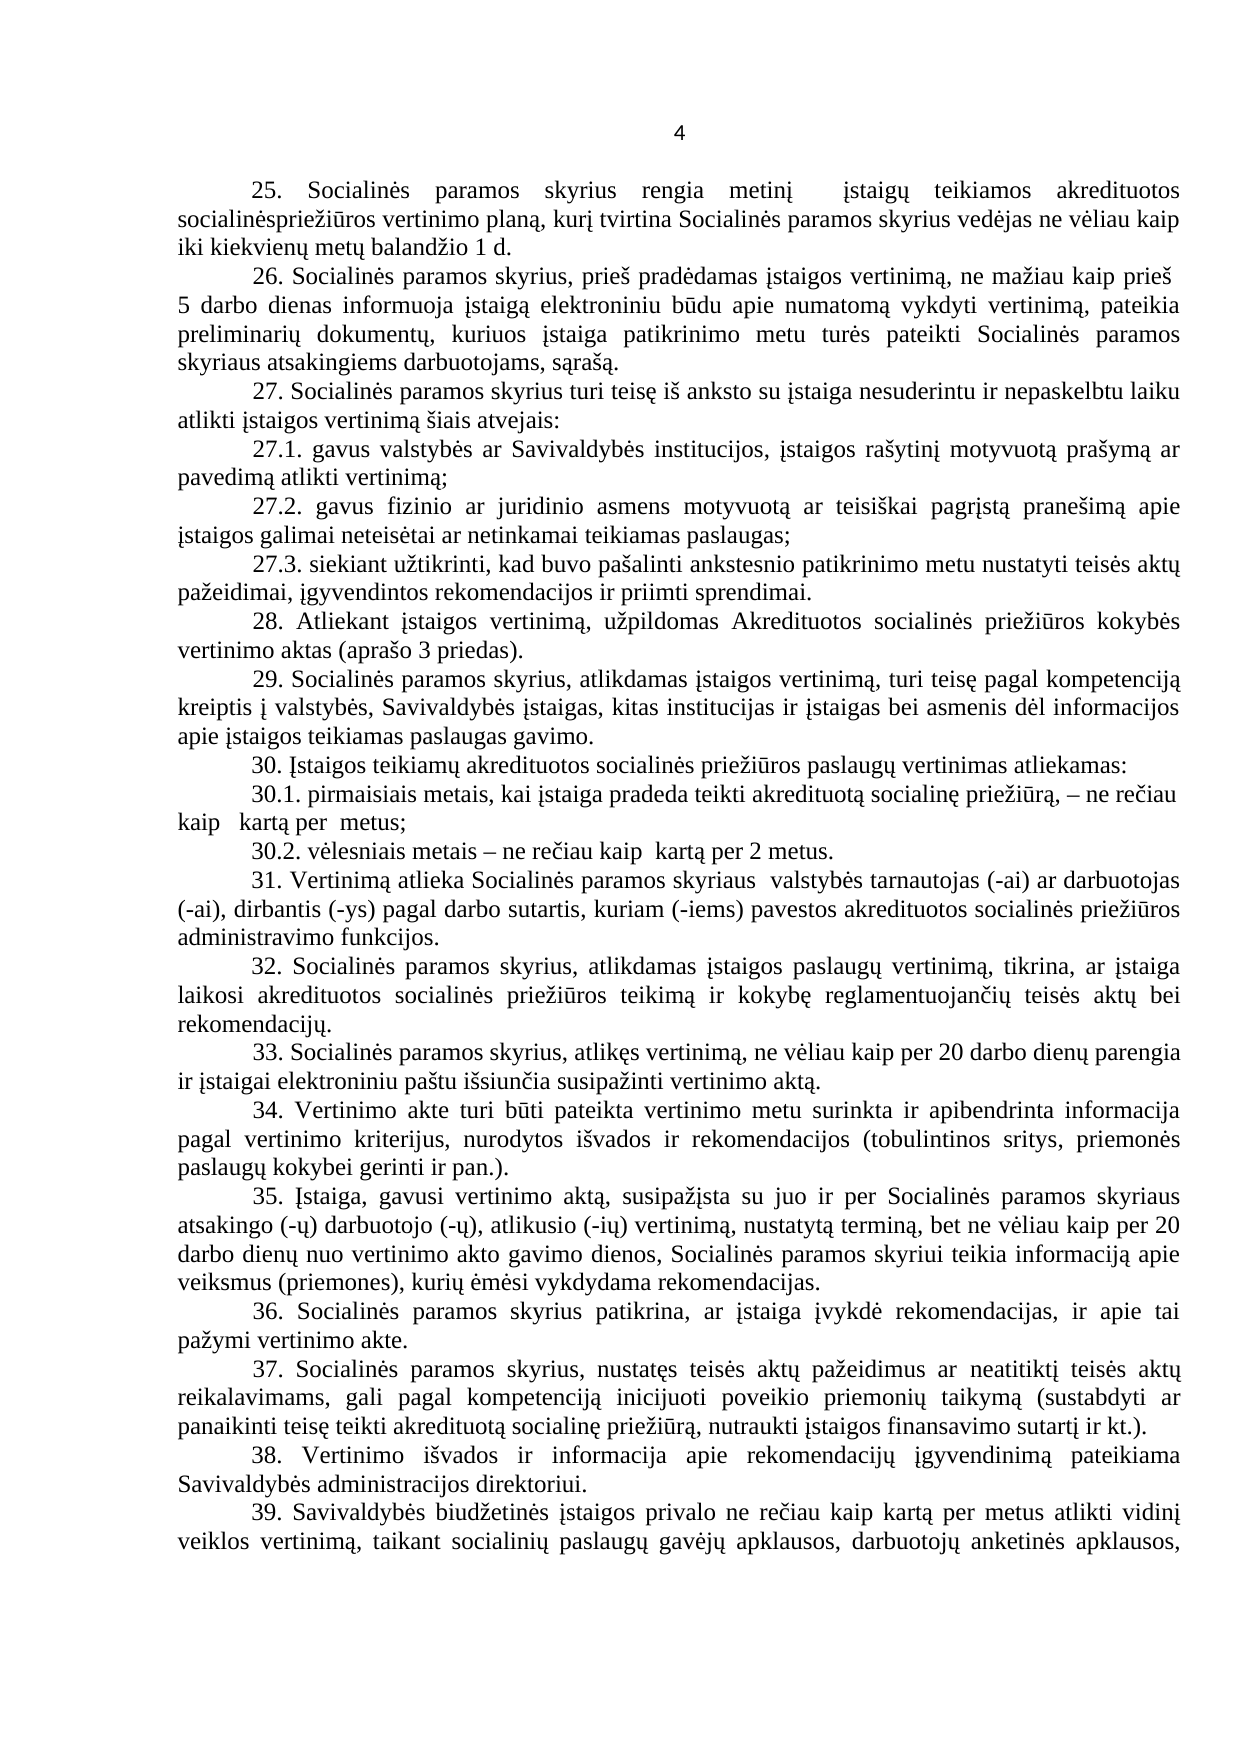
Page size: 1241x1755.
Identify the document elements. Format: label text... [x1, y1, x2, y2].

text 27. Socialinės paramos skyrius turi teisę iš anksto su įstaiga nesuderintu ir nepaskelbtu laiku atlikti įstaigos vertinimą šiais atvejais: [177, 376, 1181, 434]
text 36. Socialinės paramos skyrius patikrina, ar įstaiga įvykdė rekomendacijas, ir apie tai pažymi vertinimo akte. [177, 1296, 1181, 1354]
text 27.3. siekiant užtikrinti, kad buvo pašalinti ankstesnio patikrinimo metu nustatyti teisės aktų pažeidimai, įgyvendintos rekomendacijos ir priimti sprendimai. [177, 549, 1181, 606]
text 27.1. gavus valstybės ar Savivaldybės institucijos, įstaigos rašytinį motyvuotą prašymą ar pavedimą atlikti vertinimą; [177, 434, 1181, 491]
text 30. Įstaigos teikiamų akredituotos socialinės priežiūros paslaugų vertinimas atliekamas: [251, 750, 1181, 779]
text 26. Socialinės paramos skyrius, prieš pradėdamas įstaigos vertinimą, ne mažiau kaip prieš 5 darbo dienas informuoja įstaigą elektroniniu būdu apie numatomą vykdyti vertinimą, pateikia preliminarių dokumentų, kuriuos įstaiga patikrinimo metu turės pateikti Socialinės paramos skyriaus atsakingiems darbuotojams, sąrašą. [177, 261, 1181, 376]
text 25. Socialinės paramos skyrius rengia metinį įstaigų teikiamos akredituotos socialinėspriežiūros vertinimo planą, kurį tvirtina Socialinės paramos skyrius vedėjas ne vėliau kaip iki kiekvienų metų balandžio 1 d. [177, 175, 1181, 261]
text 31. Vertinimą atlieka Socialinės paramos skyriaus valstybės tarnautojas (-ai) ar darbuotojas (-ai), dirbantis (-ys) pagal darbo sutartis, kuriam (-iems) pavestos akredituotos socialinės priežiūros administravimo funkcijos. [177, 865, 1181, 951]
text 30.2. vėlesniais metais – ne rečiau kaip kartą per 2 metus. [177, 836, 1181, 865]
text 32. Socialinės paramos skyrius, atlikdamas įstaigos paslaugų vertinimą, tikrina, ar įstaiga laikosi akredituotos socialinės priežiūros teikimą ir kokybę reglamentuojančių teisės aktų bei rekomendacijų. [177, 951, 1181, 1037]
text 27.2. gavus fizinio ar juridinio asmens motyvuotą ar teisiškai pagrįstą pranešimą apie įstaigos galimai neteisėtai ar netinkamai teikiamas paslaugas; [177, 491, 1181, 549]
text 39. Savivaldybės biudžetinės įstaigos privalo ne rečiau kaip kartą per metus atlikti vidinį veiklos vertinimą, taikant socialinių paslaugų gavėjų apklausos, darbuotojų anketinės apklausos, [177, 1497, 1181, 1555]
text 34. Vertinimo akte turi būti pateikta vertinimo metu surinkta ir apibendrinta informacija pagal vertinimo kriterijus, nurodytos išvados ir rekomendacijos (tobulintinos sritys, priemonės paslaugų kokybei gerinti ir pan.). [177, 1095, 1181, 1181]
text 35. Įstaiga, gavusi vertinimo aktą, susipažįsta su juo ir per Socialinės paramos skyriaus atsakingo (-ų) darbuotojo (-ų), atlikusio (-ių) vertinimą, nustatytą terminą, bet ne vėliau kaip per 20 darbo dienų nuo vertinimo akto gavimo dienos, Socialinės paramos skyriui teikia informaciją apie veiksmus (priemones), kurių ėmėsi vykdydama rekomendacijas. [177, 1181, 1181, 1296]
text 37. Socialinės paramos skyrius, nustatęs teisės aktų pažeidimus ar neatitiktį teisės aktų reikalavimams, gali pagal kompetenciją inicijuoti poveikio priemonių taikymą (sustabdyti ar panaikinti teisę teikti akredituotą socialinę priežiūrą, nutraukti įstaigos finansavimo sutartį ir kt.). [177, 1354, 1181, 1440]
text kaip kartą per metus; [177, 807, 1181, 836]
text 30.1. pirmaisiais metais, kai įstaiga pradeda teikti akredituotą socialinę priežiūrą, – ne rečiau [251, 779, 1181, 807]
text 38. Vertinimo išvados ir informacija apie rekomendacijų įgyvendinimą pateikiama Savivaldybės administracijos direktoriui. [177, 1440, 1181, 1497]
text 28. Atliekant įstaigos vertinimą, užpildomas Akredituotos socialinės priežiūros kokybės vertinimo aktas (aprašo 3 priedas). [177, 606, 1181, 664]
text 29. Socialinės paramos skyrius, atlikdamas įstaigos vertinimą, turi teisę pagal kompetenciją kreiptis į valstybės, Savivaldybės įstaigas, kitas institucijas ir įstaigas bei asmenis dėl informacijos apie įstaigos teikiamas paslaugas gavimo. [177, 664, 1181, 750]
text 33. Socialinės paramos skyrius, atlikęs vertinimą, ne vėliau kaip per 20 darbo dienų parengia ir įstaigai elektroniniu paštu išsiunčia susipažinti vertinimo aktą. [177, 1037, 1181, 1095]
